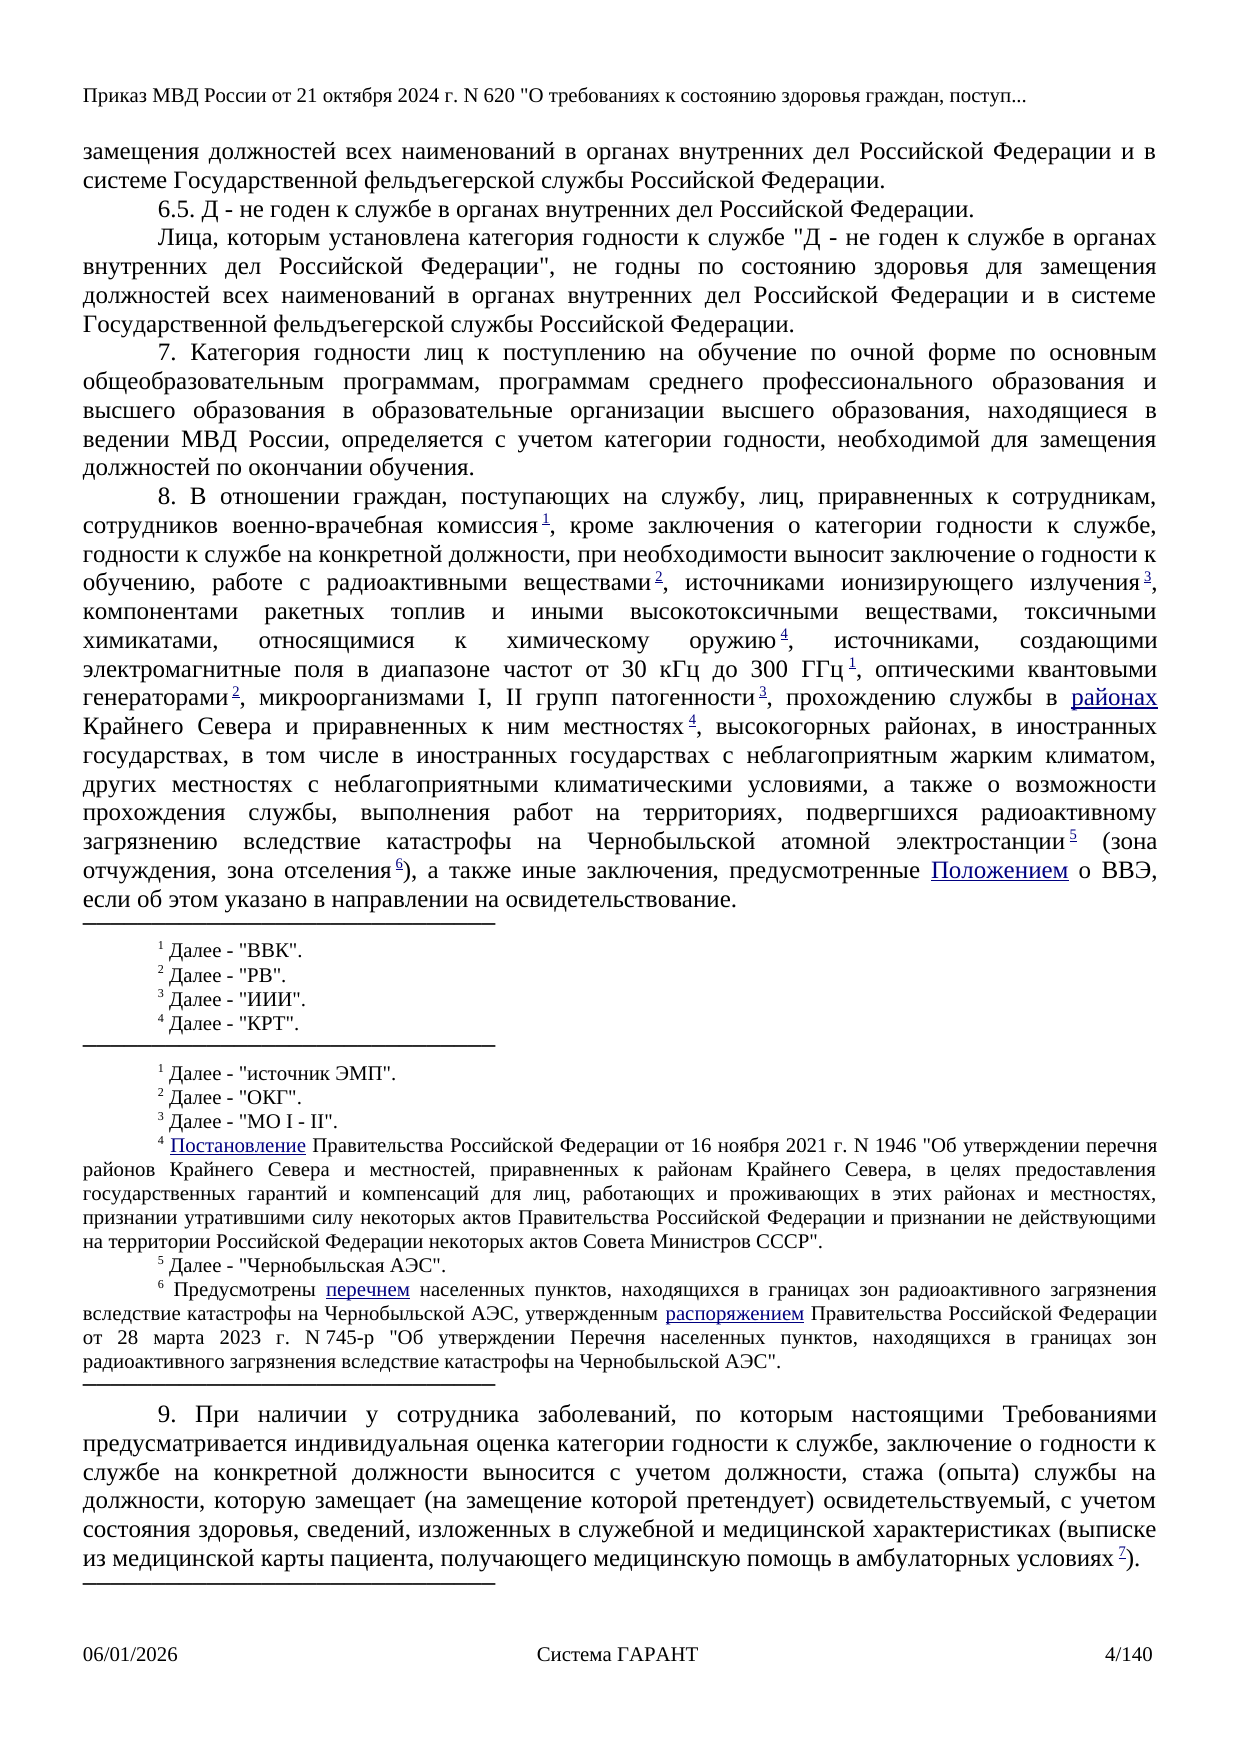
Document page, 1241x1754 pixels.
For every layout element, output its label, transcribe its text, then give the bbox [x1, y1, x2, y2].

text 8. В отношении граждан, поступающих на службу, лиц, приравненных к сотрудникам, сотрудников военно-врачебная комиссия 1, кроме заключения о категории годности к службе, годности к службе на конкретной должности, при необходимости выносит заключение о годности к обучению, работе с радиоактивными веществами 2, источниками ионизирующего излучения 3, компонентами ракетных топлив и иными высокотоксичными веществами, токсичными химикатами, относящимися к химическому оружию 4, источниками, создающими электромагнитные поля в диапазоне частот от 30 кГц до 300 ГГц 1, оптическими квантовыми генераторами 2, микроорганизмами I, II групп патогенности 3, прохождению службы в районах Крайнего Севера и приравненных к ним местностях 4, высокогорных районах, в иностранных государствах, в том числе в иностранных государствах с неблагоприятным жарким климатом, других местностях с неблагоприятными климатическими условиями, а также о возможности прохождения службы, выполнения работ на территориях, подвергшихся радиоактивному загрязнению вследствие катастрофы на Чернобыльской атомной электростанции 5 (зона отчуждения, зона отселения 6), а также иные заключения, предусмотренные Положением о ВВЭ, если об этом указано в направлении на освидетельствование. [83, 481, 1157, 912]
text 3 Далее - "ИИИ". [83, 987, 1157, 1011]
text 6.5. Д - не годен к службе в органах внутренних дел Российской Федерации. [83, 194, 1157, 222]
text 2 Далее - "ОКГ". [83, 1085, 1157, 1109]
text 7. Категория годности лиц к поступлению на обучение по очной форме по основным общеобразовательным программам, программам среднего профессионального образования и высшего образования в образовательные организации высшего образования, находящиеся в ведении МВД России, определяется с учетом категории годности, необходимой для замещения должностей по окончании обучения. [83, 337, 1157, 481]
text замещения должностей всех наименований в органах внутренних дел Российской Федерации и в системе Государственной фельдъегерской службы Российской Федерации. [83, 136, 1157, 194]
text 6 Предусмотрены перечнем населенных пунктов, находящихся в границах зон радиоактивного загрязнения вследствие катастрофы на Чернобыльской АЭС, утвержденным распоряжением Правительства Российской Федерации от 28 марта 2023 г. N 745-р "Об утверждении Перечня населенных пунктов, находящихся в границах зон радиоактивного загрязнения вследствие катастрофы на Чернобыльской АЭС". [83, 1277, 1157, 1373]
text ────────────────────────────── [83, 1373, 1157, 1399]
text 3 Далее - "МО I - II". [83, 1109, 1157, 1133]
text ────────────────────────────── [83, 912, 1157, 938]
text 4 Постановление Правительства Российской Федерации от 16 ноября 2021 г. N 1946 "Об утверждении перечня районов Крайнего Севера и местностей, приравненных к районам Крайнего Севера, в целях предоставления государственных гарантий и компенсаций для лиц, работающих и проживающих в этих районах и местностях, признании утратившими силу некоторых актов Правительства Российской Федерации и признании не действующими на территории Российской Федерации некоторых актов Совета Министров СССР". [83, 1133, 1157, 1253]
text 2 Далее - "РВ". [83, 962, 1157, 987]
text 5 Далее - "Чернобыльская АЭС". [83, 1253, 1157, 1277]
text 4 Далее - "КРТ". [83, 1011, 1157, 1035]
text 9. При наличии у сотрудника заболеваний, по которым настоящими Требованиями предусматривается индивидуальная оценка категории годности к службе, заключение о годности к службе на конкретной должности выносится с учетом должности, стажа (опыта) службы на должности, которую замещает (на замещение которой претендует) освидетельствуемый, с учетом состояния здоровья, сведений, изложенных в служебной и медицинской характеристиках (выписке из медицинской карты пациента, получающего медицинскую помощь в амбулаторных условиях 7). [83, 1399, 1157, 1572]
text ────────────────────────────── [83, 1572, 1157, 1598]
text Лица, которым установлена категория годности к службе "Д - не годен к службе в органах внутренних дел Российской Федерации", не годны по состоянию здоровья для замещения должностей всех наименований в органах внутренних дел Российской Федерации и в системе Государственной фельдъегерской службы Российской Федерации. [83, 222, 1157, 337]
text 1 Далее - "источник ЭМП". [83, 1061, 1157, 1085]
text 1 Далее - "ВВК". [83, 938, 1157, 962]
text ────────────────────────────── [83, 1035, 1157, 1061]
